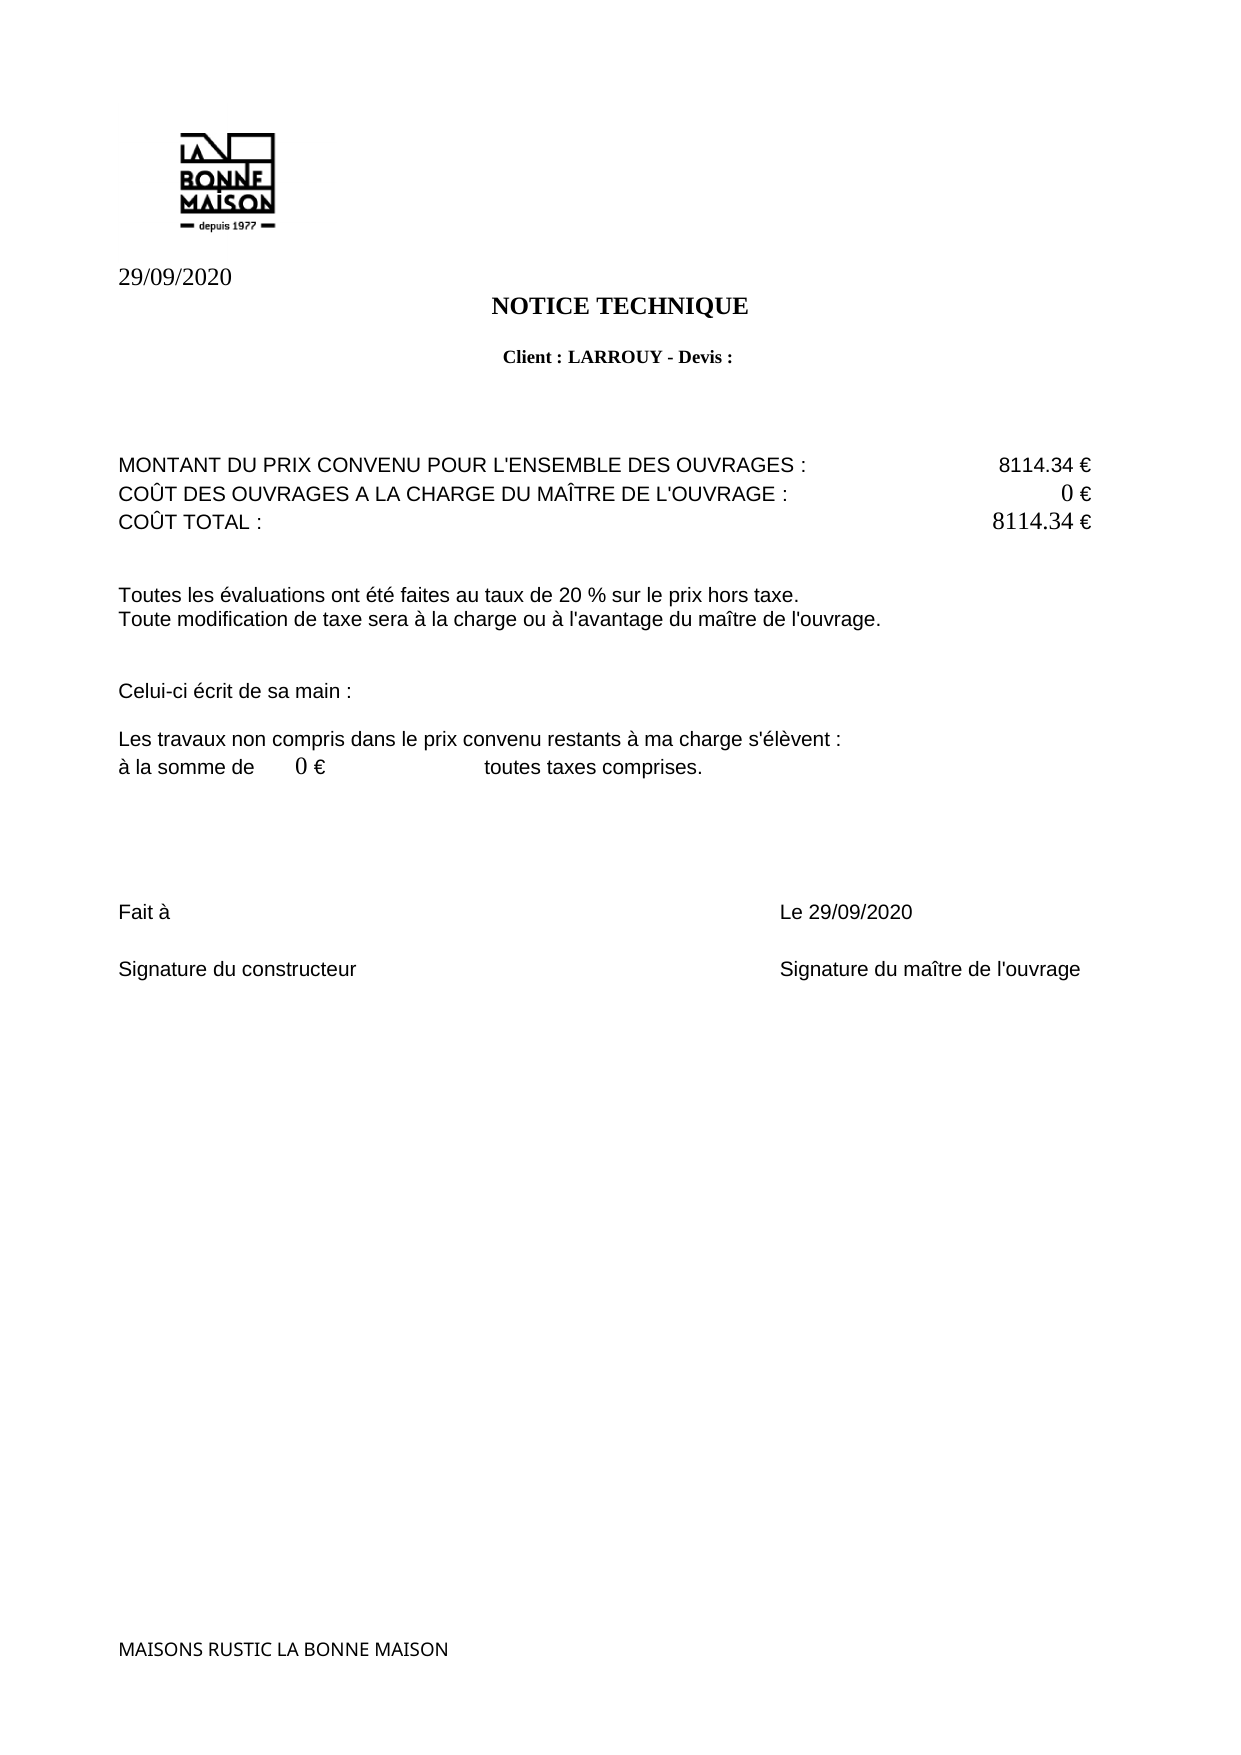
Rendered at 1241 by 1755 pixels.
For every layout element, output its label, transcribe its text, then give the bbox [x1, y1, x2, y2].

text Les travaux non compris dans le prix convenu restants à ma charge s'élèvent : [118, 727, 1122, 751]
text Celui-ci écrit de sa main : [118, 679, 1122, 703]
text Client : LARROUY - Devis : [118, 341, 1122, 369]
text NOTICE TECHNIQUE [118, 291, 1122, 320]
text MONTANT DU PRIX CONVENU POUR L'ENSEMBLE DES OUVRAGES : 8114.34 € [118, 449, 1122, 478]
text Toutes les évaluations ont été faites au taux de 20 % sur le prix hors taxe. [118, 583, 1122, 607]
text à la somme de 0 € toutes taxes comprises. [118, 751, 1122, 779]
text Toute modification de taxe sera à la charge ou à l'avantage du maître de l'ouvrage. [118, 607, 1122, 631]
text 29/09/2020 [118, 262, 1122, 291]
text Fait à Le 29/09/2020 [118, 896, 1122, 924]
text Signature du constructeur Signature du maître de l'ouvrage [118, 953, 1122, 982]
text COÛT DES OUVRAGES A LA CHARGE DU MAÎTRE DE L'OUVRAGE : 0 € [118, 478, 1122, 506]
text COÛT TOTAL : 8114.34 € [118, 506, 1122, 535]
